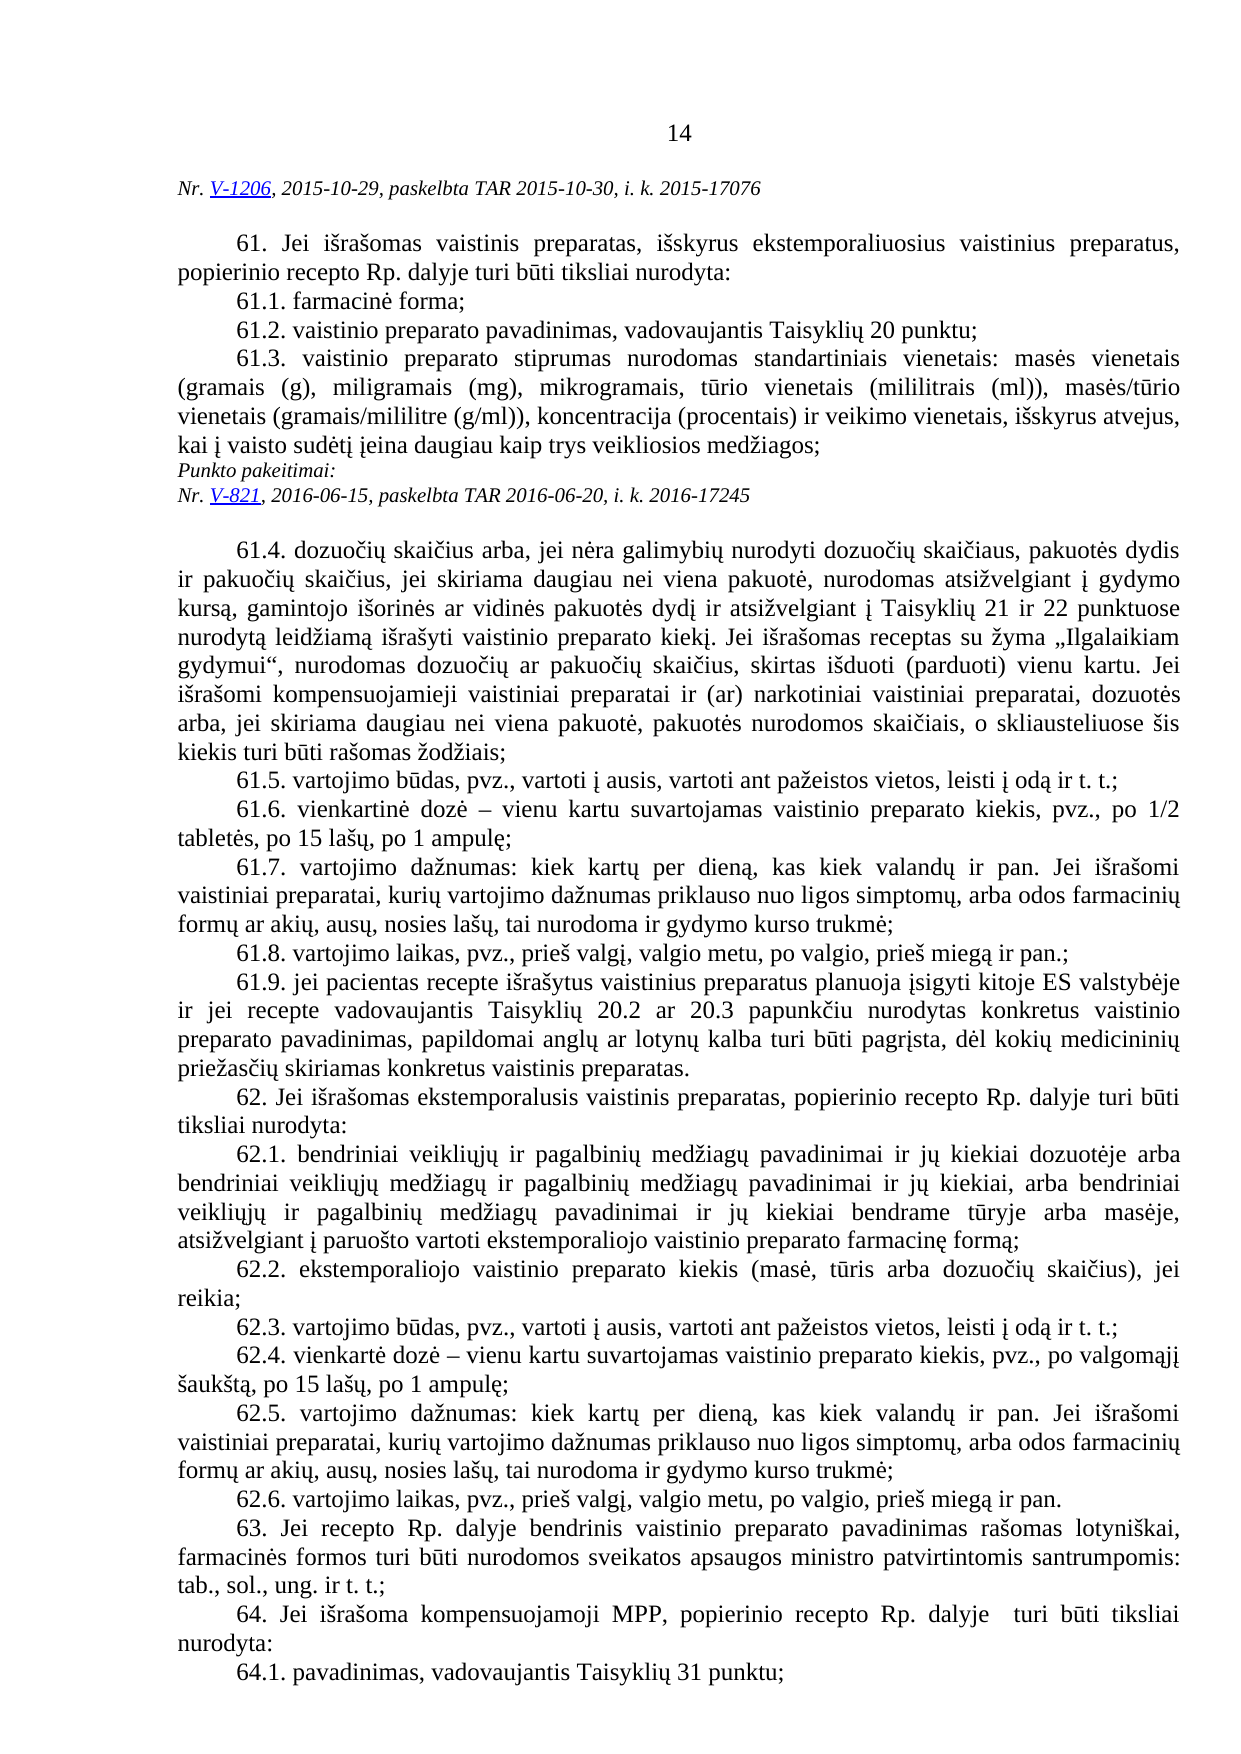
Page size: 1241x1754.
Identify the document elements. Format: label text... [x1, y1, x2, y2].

text 61.2. vaistinio preparato pavadinimas, vadovaujantis Taisyklių 20 punktu; [177, 315, 1181, 343]
text Nr. V-1206, 2015-10-29, paskelbta TAR 2015-10-30, i. k. 2015-17076 [177, 176, 1181, 200]
text 63. Jei recepto Rp. dalyje bendrinis vaistinio preparato pavadinimas rašomas lotyniškai, farmacinės formos turi būti nurodomos sveikatos apsaugos ministro patvirtintomis santrumpomis: tab., sol., ung. ir t. t.; [177, 1513, 1181, 1599]
text 64.1. pavadinimas, vadovaujantis Taisyklių 31 punktu; [177, 1657, 1181, 1685]
text 61.1. farmacinė forma; [177, 286, 1181, 315]
text 62.1. bendriniai veikliųjų ir pagalbinių medžiagų pavadinimai ir jų kiekiai dozuotėje arba bendriniai veikliųjų medžiagų ir pagalbinių medžiagų pavadinimai ir jų kiekiai, arba bendriniai veikliųjų ir pagalbinių medžiagų pavadinimai ir jų kiekiai bendrame tūryje arba masėje, atsižvelgiant į paruošto vartoti ekstemporaliojo vaistinio preparato farmacinę formą; [177, 1139, 1181, 1254]
text 61.3. vaistinio preparato stiprumas nurodomas standartiniais vienetais: masės vienetais (gramais (g), miligramais (mg), mikrogramais, tūrio vienetais (mililitrais (ml)), masės/tūrio vienetais (gramais/mililitre (g/ml)), koncentracija (procentais) ir veikimo vienetais, išskyrus atvejus, kai į vaisto sudėtį įeina daugiau kaip trys veikliosios medžiagos; [177, 343, 1181, 458]
text 62.5. vartojimo dažnumas: kiek kartų per dieną, kas kiek valandų ir pan. Jei išrašomi vaistiniai preparatai, kurių vartojimo dažnumas priklauso nuo ligos simptomų, arba odos farmacinių formų ar akių, ausų, nosies lašų, tai nurodoma ir gydymo kurso trukmė; [177, 1398, 1181, 1484]
text 62.3. vartojimo būdas, pvz., vartoti į ausis, vartoti ant pažeistos vietos, leisti į odą ir t. t.; [177, 1312, 1181, 1340]
text 61.4. dozuočių skaičius arba, jei nėra galimybių nurodyti dozuočių skaičiaus, pakuotės dydis ir pakuočių skaičius, jei skiriama daugiau nei viena pakuotė, nurodomas atsižvelgiant į gydymo kursą, gamintojo išorinės ar vidinės pakuotės dydį ir atsižvelgiant į Taisyklių 21 ir 22 punktuose nurodytą leidžiamą išrašyti vaistinio preparato kiekį. Jei išrašomas receptas su žyma „Ilgalaikiam gydymui“, nurodomas dozuočių ar pakuočių skaičius, skirtas išduoti (parduoti) vienu kartu. Jei išrašomi kompensuojamieji vaistiniai preparatai ir (ar) narkotiniai vaistiniai preparatai, dozuotės arba, jei skiriama daugiau nei viena pakuotė, pakuotės nurodomos skaičiais, o skliausteliuose šis kiekis turi būti rašomas žodžiais; [177, 535, 1181, 765]
text 61.5. vartojimo būdas, pvz., vartoti į ausis, vartoti ant pažeistos vietos, leisti į odą ir t. t.; [177, 765, 1181, 794]
text 61.9. jei pacientas recepte išrašytus vaistinius preparatus planuoja įsigyti kitoje ES valstybėje ir jei recepte vadovaujantis Taisyklių 20.2 ar 20.3 papunkčiu nurodytas konkretus vaistinio preparato pavadinimas, papildomai anglų ar lotynų kalba turi būti pagrįsta, dėl kokių medicininių priežasčių skiriamas konkretus vaistinis preparatas. [177, 967, 1181, 1082]
text 61.7. vartojimo dažnumas: kiek kartų per dieną, kas kiek valandų ir pan. Jei išrašomi vaistiniai preparatai, kurių vartojimo dažnumas priklauso nuo ligos simptomų, arba odos farmacinių formų ar akių, ausų, nosies lašų, tai nurodoma ir gydymo kurso trukmė; [177, 852, 1181, 938]
text 62.2. ekstemporaliojo vaistinio preparato kiekis (masė, tūris arba dozuočių skaičius), jei reikia; [177, 1254, 1181, 1312]
text 62.4. vienkartė dozė – vienu kartu suvartojamas vaistinio preparato kiekis, pvz., po valgomąjį šaukštą, po 15 lašų, po 1 ampulę; [177, 1340, 1181, 1398]
text 62. Jei išrašomas ekstemporalusis vaistinis preparatas, popierinio recepto Rp. dalyje turi būti tiksliai nurodyta: [177, 1082, 1181, 1139]
text Punkto pakeitimai: [177, 458, 1181, 482]
text 64. Jei išrašoma kompensuojamoji MPP, popierinio recepto Rp. dalyje turi būti tiksliai nurodyta: [177, 1599, 1181, 1657]
text 61.8. vartojimo laikas, pvz., prieš valgį, valgio metu, po valgio, prieš miegą ir pan.; [177, 938, 1181, 967]
text 62.6. vartojimo laikas, pvz., prieš valgį, valgio metu, po valgio, prieš miegą ir pan. [177, 1484, 1181, 1513]
text 61. Jei išrašomas vaistinis preparatas, išskyrus ekstemporaliuosius vaistinius preparatus, popierinio recepto Rp. dalyje turi būti tiksliai nurodyta: [177, 228, 1181, 286]
text 61.6. vienkartinė dozė – vienu kartu suvartojamas vaistinio preparato kiekis, pvz., po 1/2 tabletės, po 15 lašų, po 1 ampulę; [177, 794, 1181, 852]
text Nr. V-821, 2016-06-15, paskelbta TAR 2016-06-20, i. k. 2016-17245 [177, 482, 1181, 507]
